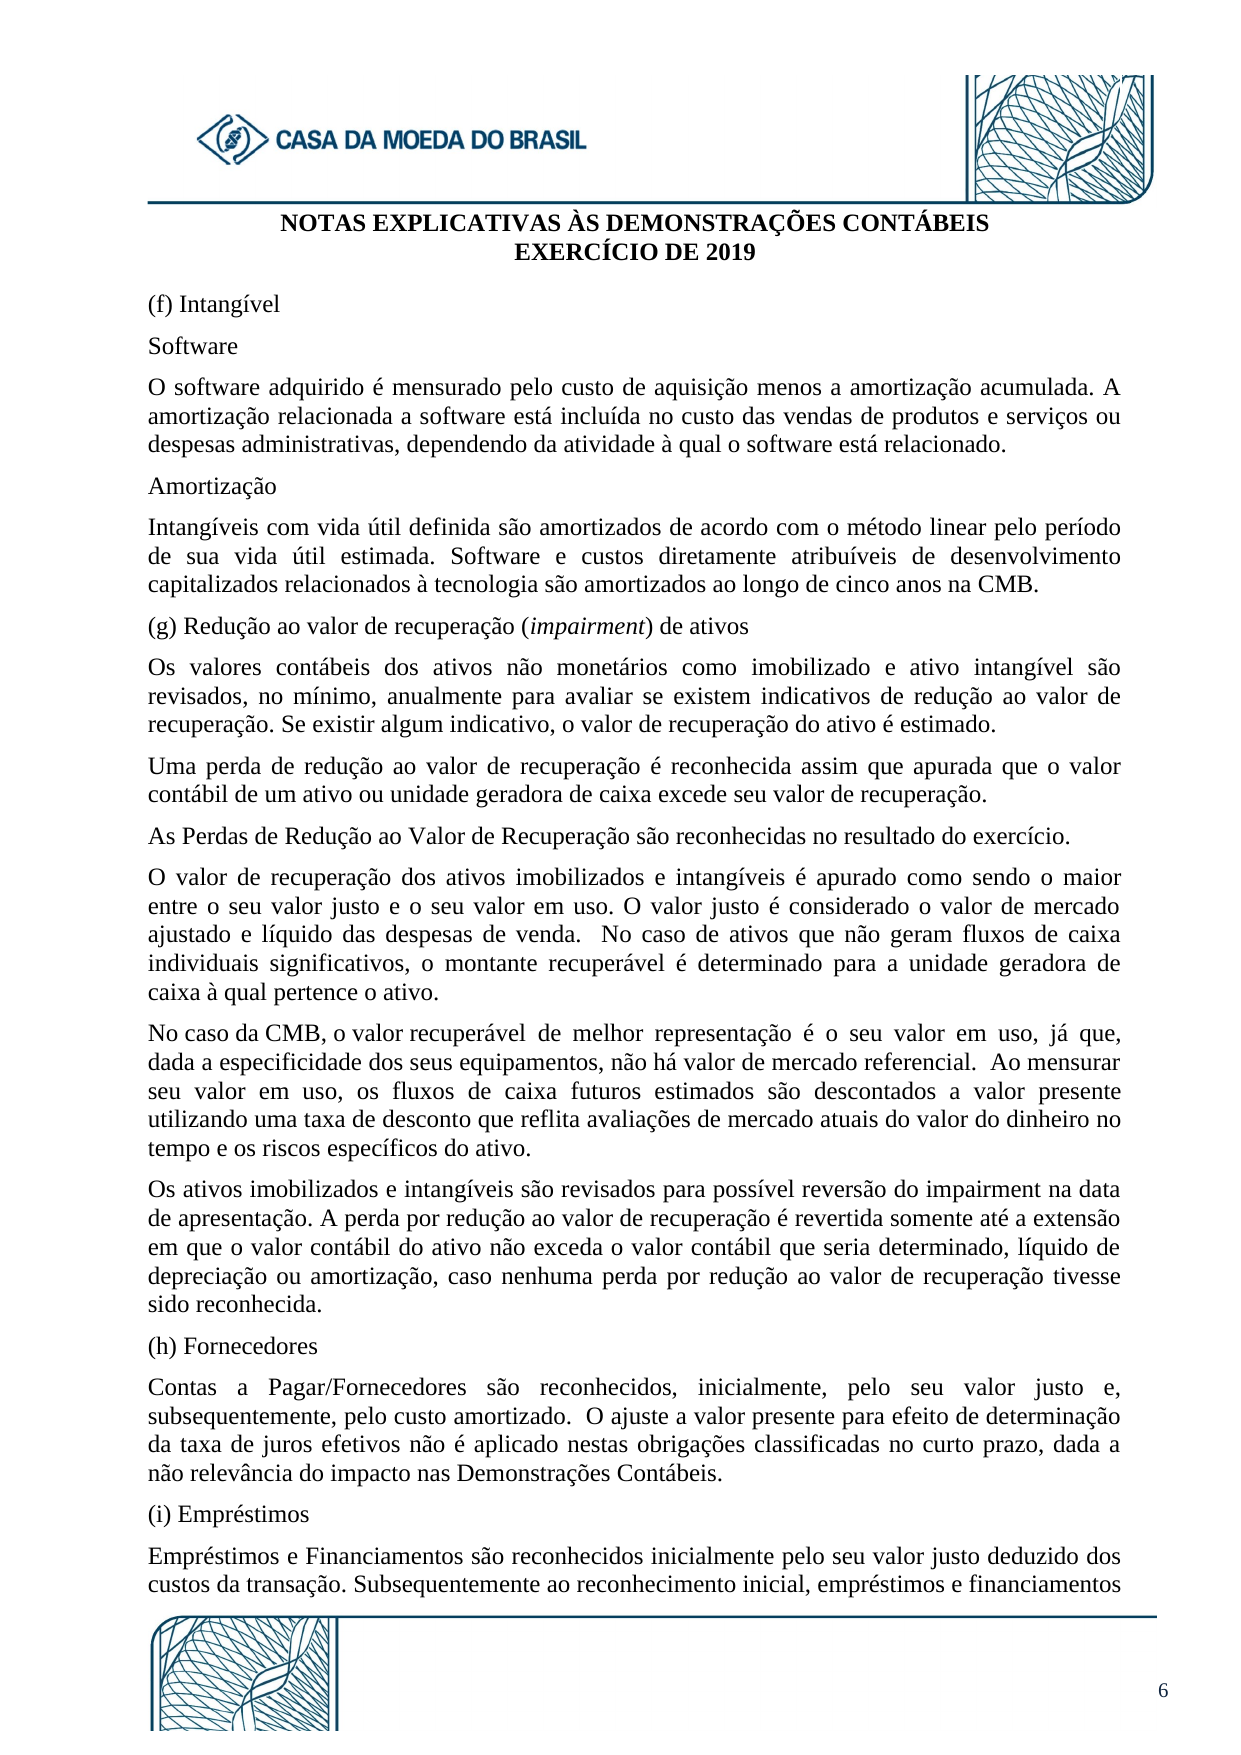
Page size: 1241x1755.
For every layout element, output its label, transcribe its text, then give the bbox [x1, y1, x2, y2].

text (i) Empréstimos [148, 1499, 1122, 1528]
text Amortização [148, 471, 1122, 499]
text Intangíveis com vida útil definida são amortizados de acordo com o método linear pelo período de sua vida útil estimada. Software e custos diretamente atribuíveis de desenvolvimento capitalizados relacionados à tecnologia são amortizados ao longo de cinco anos na CMB. [148, 512, 1122, 598]
text Os ativos imobilizados e intangíveis são revisados para possível reversão do impairment na data de apresentação. A perda por redução ao valor de recuperação é revertida somente até a extensão em que o valor contábil do ativo não exceda o valor contábil que seria determinado, líquido de depreciação ou amortização, caso nenhuma perda por redução ao valor de recuperação tivesse sido reconhecida. [148, 1174, 1122, 1318]
text O valor de recuperação dos ativos imobilizados e intangíveis é apurado como sendo o maior entre o seu valor justo e o seu valor em uso. O valor justo é considerado o valor de mercado ajustado e líquido das despesas de venda. No caso de ativos que não geram fluxos de caixa individuais significativos, o montante recuperável é determinado para a unidade geradora de caixa à qual pertence o ativo. [148, 862, 1122, 1006]
text Os valores contábeis dos ativos não monetários como imobilizado e ativo intangível são revisados, no mínimo, anualmente para avaliar se existem indicativos de redução ao valor de recuperação. Se existir algum indicativo, o valor de recuperação do ativo é estimado. [148, 652, 1122, 738]
text No caso da CMB, o valor recuperável de melhor representação é o seu valor em uso, já que, dada a especificidade dos seus equipamentos, não há valor de mercado referencial. Ao mensurar seu valor em uso, os fluxos de caixa futuros estimados são descontados a valor presente utilizando uma taxa de desconto que reflita avaliações de mercado atuais do valor do dinheiro no tempo e os riscos específicos do ativo. [148, 1018, 1122, 1162]
text Contas a Pagar/Fornecedores são reconhecidos, inicialmente, pelo seu valor justo e, subsequentemente, pelo custo amortizado. O ajuste a valor presente para efeito de determinação da taxa de juros efetivos não é aplicado nestas obrigações classificadas no curto prazo, dada a não relevância do impacto nas Demonstrações Contábeis. [148, 1372, 1122, 1487]
text O software adquirido é mensurado pelo custo de aquisição menos a amortização acumulada. A amortização relacionada a software está incluída no custo das vendas de produtos e serviços ou despesas administrativas, dependendo da atividade à qual o software está relacionado. [148, 372, 1122, 458]
text Uma perda de redução ao valor de recuperação é reconhecida assim que apurada que o valor contábil de um ativo ou unidade geradora de caixa excede seu valor de recuperação. [148, 751, 1122, 808]
text Software [148, 331, 1122, 359]
text (f) Intangível [148, 289, 1122, 318]
text As Perdas de Redução ao Valor de Recuperação são reconhecidas no resultado do exercício. [148, 821, 1122, 849]
text Empréstimos e Financiamentos são reconhecidos inicialmente pelo seu valor justo deduzido dos custos da transação. Subsequentemente ao reconhecimento inicial, empréstimos e financiamentos [148, 1541, 1122, 1598]
text (g) Redução ao valor de recuperação (impairment) de ativos [148, 611, 1122, 639]
text (h) Fornecedores [148, 1331, 1122, 1359]
